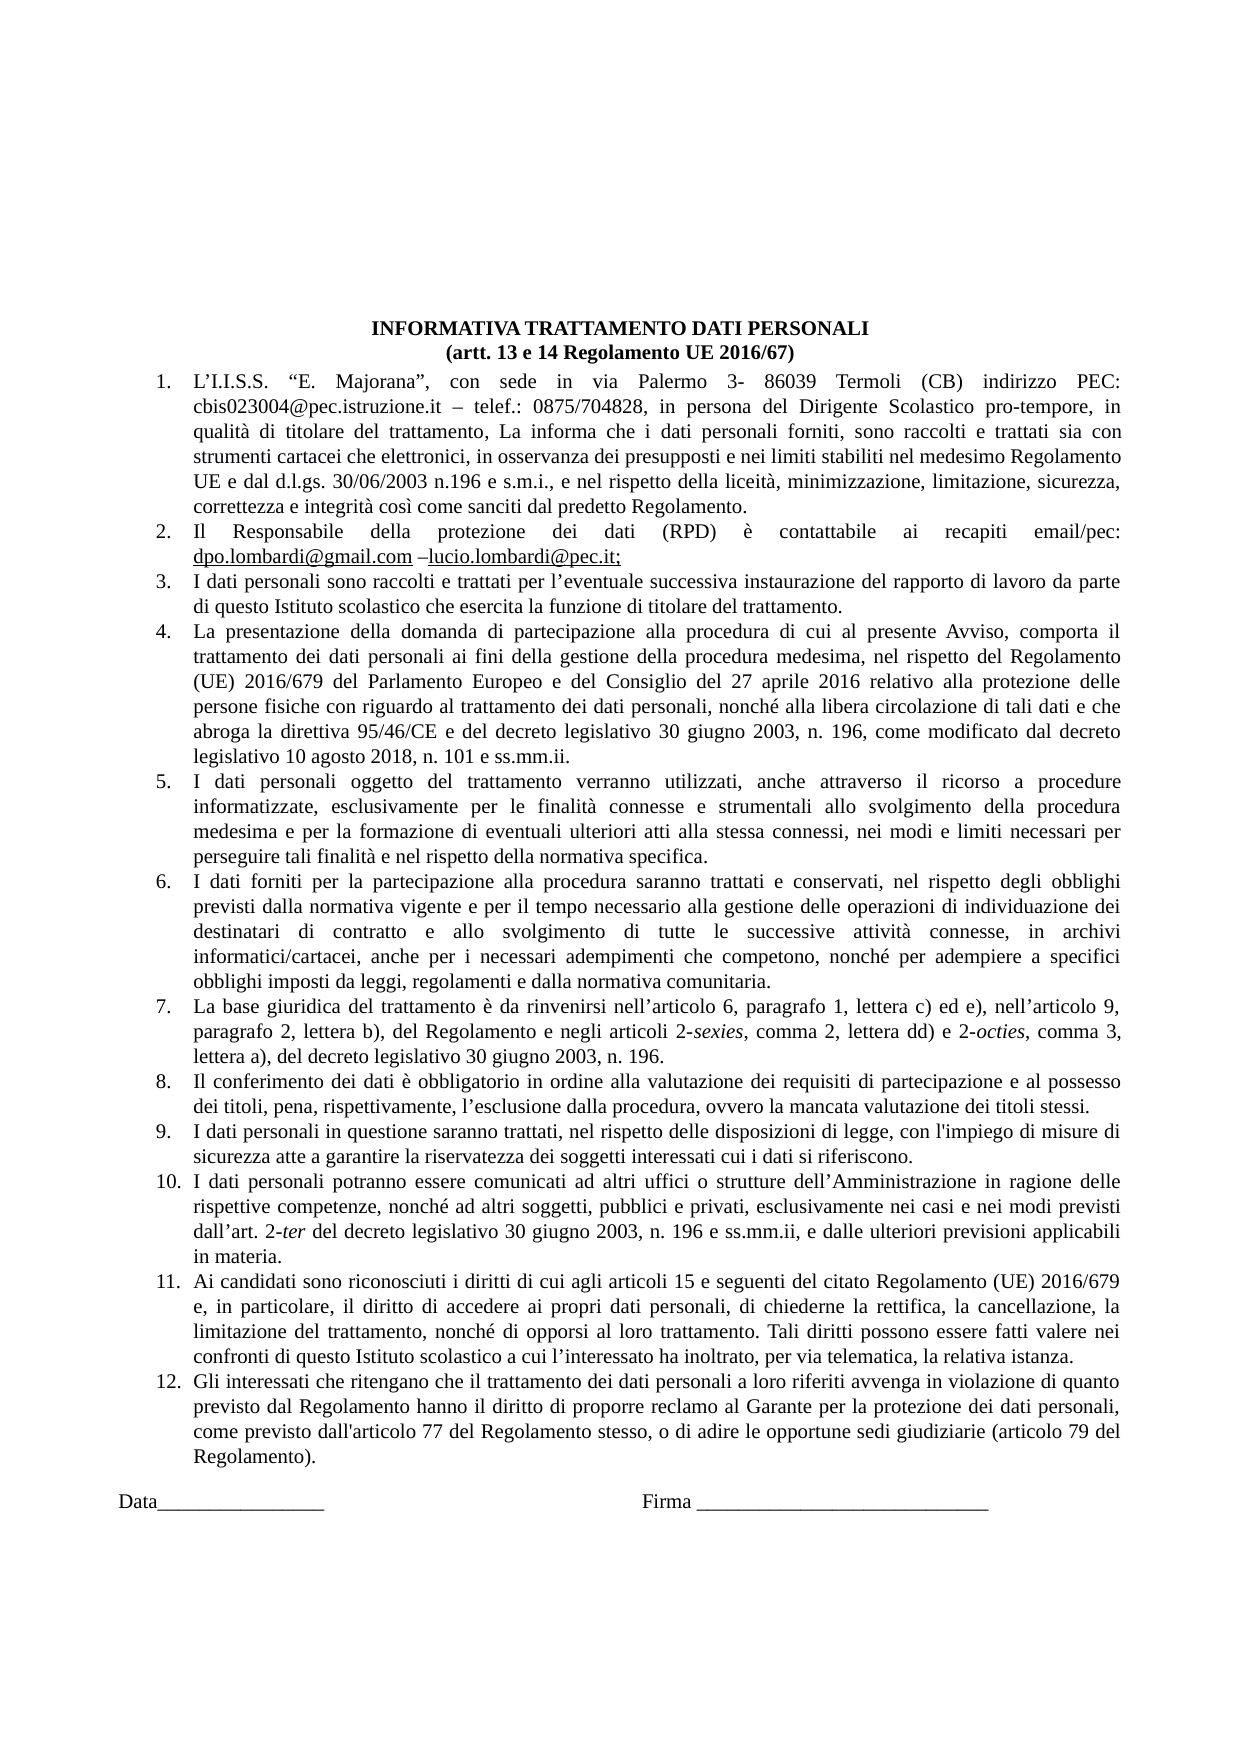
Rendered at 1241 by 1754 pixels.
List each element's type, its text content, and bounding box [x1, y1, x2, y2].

list Il conferimento dei dati è obbligatorio in ordine alla valutazione dei requisiti di partecipazione e al possesso dei titoli, pena, rispettivamente, l’esclusione dalla procedura, ovvero la mancata valutazione dei titoli stessi. [156, 1068, 1122, 1118]
list Il Responsabile della protezione dei dati (RPD) è contattabile ai recapiti email/pec: dpo.lombardi@gmail.com –lucio.lombardi@pec.it; [156, 518, 1122, 568]
list I dati personali in questione saranno trattati, nel rispetto delle disposizioni di legge, con l'impiego di misure di sicurezza atte a garantire la riservatezza dei soggetti interessati cui i dati si riferiscono. [156, 1118, 1122, 1168]
list L’I.I.S.S. “E. Majorana”, con sede in via Palermo 3- 86039 Termoli (CB) indirizzo PEC: cbis023004@pec.istruzione.it – telef.: 0875/704828, in persona del Dirigente Scolastico pro-tempore, in qualità di titolare del trattamento, La informa che i dati personali forniti, sono raccolti e trattati sia con strumenti cartacei che elettronici, in osservanza dei presupposti e nei limiti stabiliti nel medesimo Regolamento UE e dal d.l.gs. 30/06/2003 n.196 e s.m.i., e nel rispetto della liceità, minimizzazione, limitazione, sicurezza, correttezza e integrità così come sanciti dal predetto Regolamento. [156, 368, 1122, 518]
list I dati personali potranno essere comunicati ad altri uffici o strutture dell’Amministrazione in ragione delle rispettive competenze, nonché ad altri soggetti, pubblici e privati, esclusivamente nei casi e nei modi previsti dall’art. 2-ter del decreto legislativo 30 giugno 2003, n. 196 e ss.mm.ii, e dalle ulteriori previsioni applicabili in materia. [156, 1168, 1122, 1268]
text (artt. 13 e 14 Regolamento UE 2016/67) [118, 340, 1122, 364]
list I dati forniti per la partecipazione alla procedura saranno trattati e conservati, nel rispetto degli obblighi previsti dalla normativa vigente e per il tempo necessario alla gestione delle operazioni di individuazione dei destinatari di contratto e allo svolgimento di tutte le successive attività connesse, in archivi informatici/cartacei, anche per i necessari adempimenti che competono, nonché per adempiere a specifici obblighi imposti da leggi, regolamenti e dalla normativa comunitaria. [156, 868, 1122, 993]
text INFORMATIVA TRATTAMENTO DATI PERSONALI [118, 316, 1122, 340]
list La presentazione della domanda di partecipazione alla procedura di cui al presente Avviso, comporta il trattamento dei dati personali ai fini della gestione della procedura medesima, nel rispetto del Regolamento (UE) 2016/679 del Parlamento Europeo e del Consiglio del 27 aprile 2016 relativo alla protezione delle persone fisiche con riguardo al trattamento dei dati personali, nonché alla libera circolazione di tali dati e che abroga la direttiva 95/46/CE e del decreto legislativo 30 giugno 2003, n. 196, come modificato dal decreto legislativo 10 agosto 2018, n. 101 e ss.mm.ii. [156, 618, 1122, 768]
text Data________________ Firma ____________________________ [118, 1489, 1122, 1513]
list Ai candidati sono riconosciuti i diritti di cui agli articoli 15 e seguenti del citato Regolamento (UE) 2016/679 e, in particolare, il diritto di accedere ai propri dati personali, di chiederne la rettifica, la cancellazione, la limitazione del trattamento, nonché di opporsi al loro trattamento. Tali diritti possono essere fatti valere nei confronti di questo Istituto scolastico a cui l’interessato ha inoltrato, per via telematica, la relativa istanza. [156, 1268, 1122, 1368]
list Gli interessati che ritengano che il trattamento dei dati personali a loro riferiti avvenga in violazione di quanto previsto dal Regolamento hanno il diritto di proporre reclamo al Garante per la protezione dei dati personali, come previsto dall'articolo 77 del Regolamento stesso, o di adire le opportune sedi giudiziarie (articolo 79 del Regolamento). [156, 1368, 1122, 1468]
list La base giuridica del trattamento è da rinvenirsi nell’articolo 6, paragrafo 1, lettera c) ed e), nell’articolo 9, paragrafo 2, lettera b), del Regolamento e negli articoli 2-sexies, comma 2, lettera dd) e 2-octies, comma 3, lettera a), del decreto legislativo 30 giugno 2003, n. 196. [156, 993, 1122, 1068]
list I dati personali oggetto del trattamento verranno utilizzati, anche attraverso il ricorso a procedure informatizzate, esclusivamente per le finalità connesse e strumentali allo svolgimento della procedura medesima e per la formazione di eventuali ulteriori atti alla stessa connessi, nei modi e limiti necessari per perseguire tali finalità e nel rispetto della normativa specifica. [156, 768, 1122, 868]
list I dati personali sono raccolti e trattati per l’eventuale successiva instaurazione del rapporto di lavoro da parte di questo Istituto scolastico che esercita la funzione di titolare del trattamento. [156, 568, 1122, 618]
